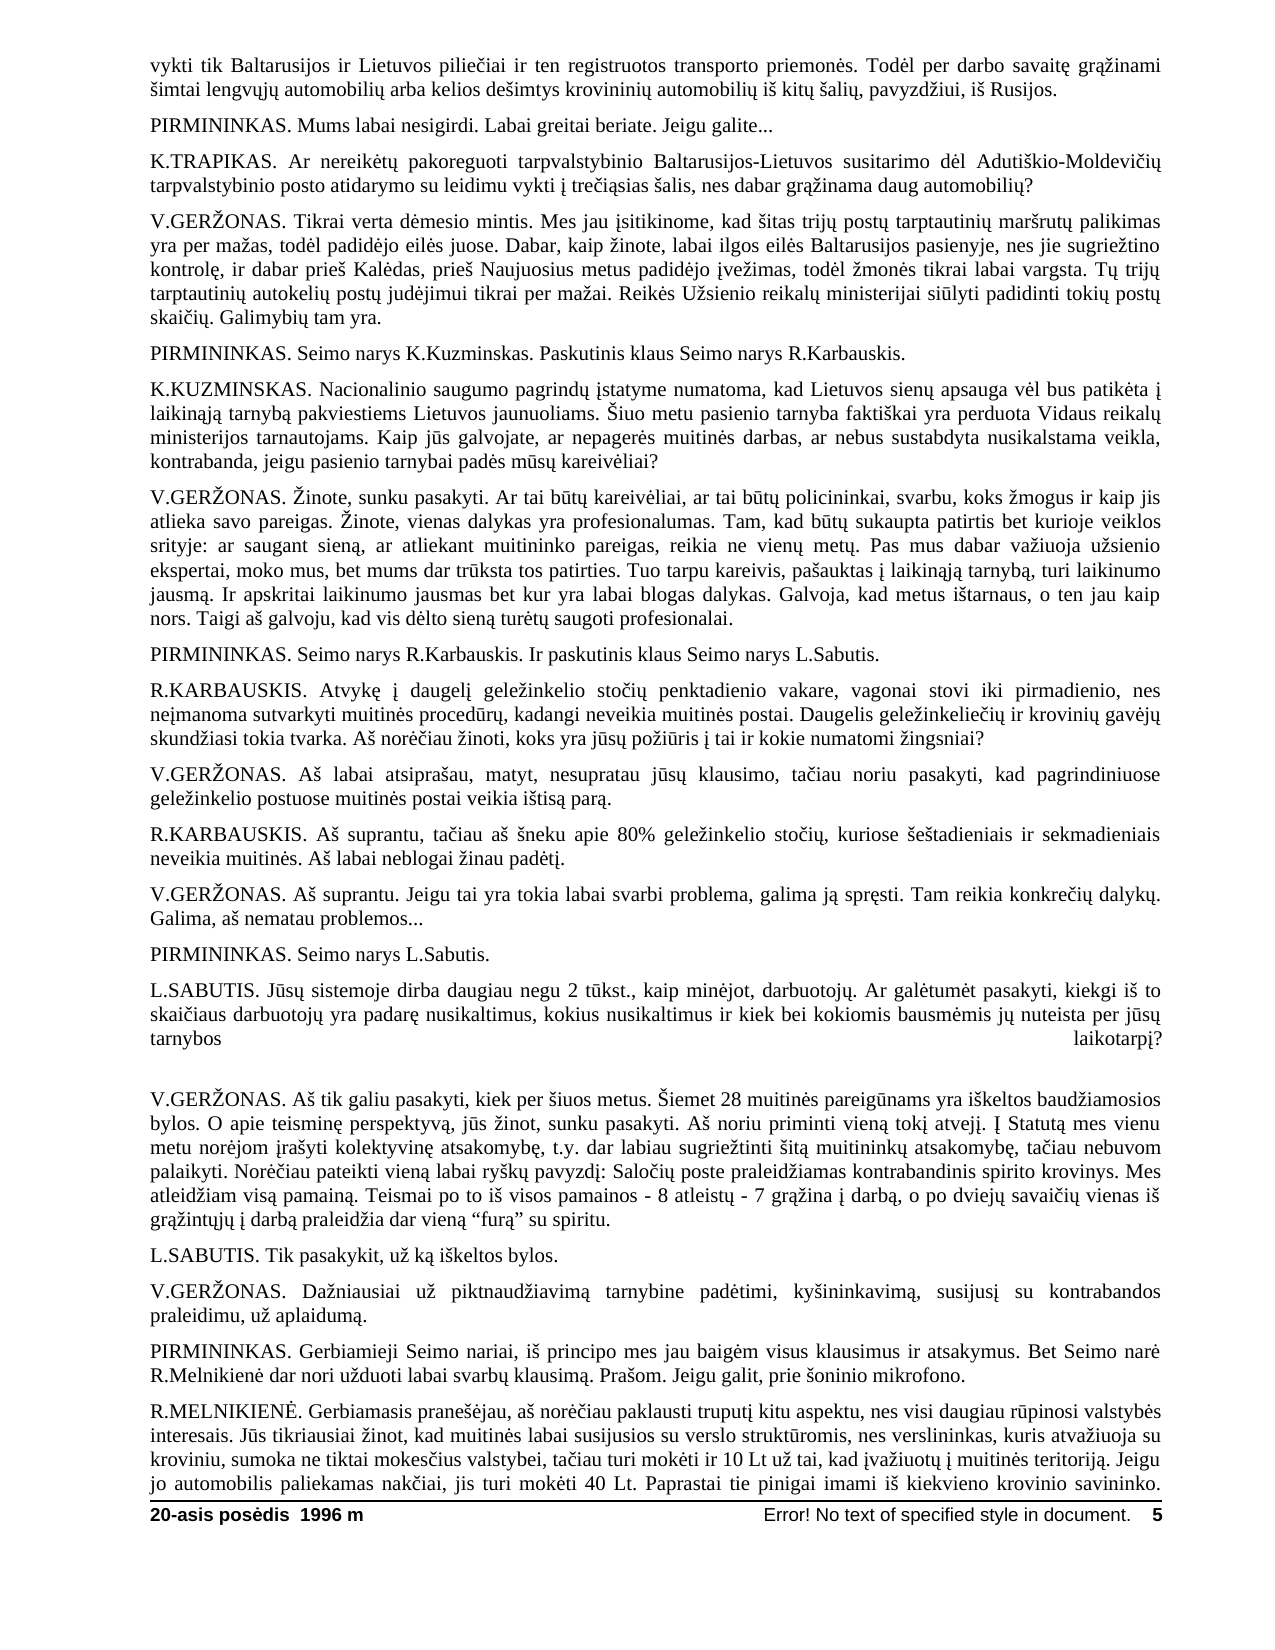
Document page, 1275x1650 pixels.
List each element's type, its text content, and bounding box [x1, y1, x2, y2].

text V.GERŽONAS. Aš suprantu. Jeigu tai yra tokia labai svarbi problema, galima ją spręsti. Tam reikia konkrečių dalykų. Galima, aš nematau problemos... [150, 882, 1162, 930]
text R.MELNIKIENĖ. Gerbiamasis pranešėjau, aš norėčiau paklausti truputį kitu aspektu, nes visi daugiau rūpinosi valstybės interesais. Jūs tikriausiai žinot, kad muitinės labai susijusios su verslo struktūromis, nes verslininkas, kuris atvažiuoja su kroviniu, sumoka ne tiktai mokesčius valstybei, tačiau turi mokėti ir 10 Lt už tai, kad įvažiuotų į muitinės teritoriją. Jeigu jo automobilis paliekamas nakčiai, jis turi mokėti 40 Lt. Paprastai tie pinigai imami iš kiekvieno krovinio savininko. [150, 1399, 1162, 1495]
text L.SABUTIS. Jūsų sistemoje dirba daugiau negu 2 tūkst., kaip minėjot, darbuotojų. Ar galėtumėt pasakyti, kiekgi iš to skaičiaus darbuotojų yra padarę nusikaltimus, kokius nusikaltimus ir kiek bei kokiomis bausmėmis jų nuteista per jūsų tarnybos laikotarpį? [150, 978, 1162, 1074]
text PIRMININKAS. Seimo narys R.Karbauskis. Ir paskutinis klaus Seimo narys L.Sabutis. [150, 642, 1162, 666]
text PIRMININKAS. Seimo narys K.Kuzminskas. Paskutinis klaus Seimo narys R.Karbauskis. [150, 341, 1162, 365]
text R.KARBAUSKIS. Atvykę į daugelį geležinkelio stočių penktadienio vakare, vagonai stovi iki pirmadienio, nes neįmanoma sutvarkyti muitinės procedūrų, kadangi neveikia muitinės postai. Daugelis geležinkeliečių ir krovinių gavėjų skundžiasi tokia tvarka. Aš norėčiau žinoti, koks yra jūsų požiūris į tai ir kokie numatomi žingsniai? [150, 678, 1162, 750]
text K.KUZMINSKAS. Nacionalinio saugumo pagrindų įstatyme numatoma, kad Lietuvos sienų apsauga vėl bus patikėta į laikinąją tarnybą pakviestiems Lietuvos jaunuoliams. Šiuo metu pasienio tarnyba faktiškai yra perduota Vidaus reikalų ministerijos tarnautojams. Kaip jūs galvojate, ar nepagerės muitinės darbas, ar nebus sustabdyta nusikalstama veikla, kontrabanda, jeigu pasienio tarnybai padės mūsų kareivėliai? [150, 377, 1162, 473]
text V.GERŽONAS. Žinote, sunku pasakyti. Ar tai būtų kareivėliai, ar tai būtų policininkai, svarbu, koks žmogus ir kaip jis atlieka savo pareigas. Žinote, vienas dalykas yra profesionalumas. Tam, kad būtų sukaupta patirtis bet kurioje veiklos srityje: ar saugant sieną, ar atliekant muitininko pareigas, reikia ne vienų metų. Pas mus dabar važiuoja užsienio ekspertai, moko mus, bet mums dar trūksta tos patirties. Tuo tarpu kareivis, pašauktas į laikinąją tarnybą, turi laikinumo jausmą. Ir apskritai laikinumo jausmas bet kur yra labai blogas dalykas. Galvoja, kad metus ištarnaus, o ten jau kaip nors. Taigi aš galvoju, kad vis dėlto sieną turėtų saugoti profesionalai. [150, 485, 1162, 630]
text V.GERŽONAS. Aš tik galiu pasakyti, kiek per šiuos metus. Šiemet 28 muitinės pareigūnams yra iškeltos baudžiamosios bylos. O apie teisminę perspektyvą, jūs žinot, sunku pasakyti. Aš noriu priminti vieną tokį atvejį. Į Statutą mes vienu metu norėjom įrašyti kolektyvinę atsakomybę, t.y. dar labiau sugriežtinti šitą muitininkų atsakomybę, tačiau nebuvom palaikyti. Norėčiau pateikti vieną labai ryškų pavyzdį: Saločių poste praleidžiamas kontrabandinis spirito krovinys. Mes atleidžiam visą pamainą. Teismai po to iš visos pamainos - 8 atleistų - 7 grąžina į darbą, o po dviejų savaičių vienas iš grąžintųjų į darbą praleidžia dar vieną “furą” su spiritu. [150, 1086, 1162, 1231]
text PIRMININKAS. Mums labai nesigirdi. Labai greitai beriate. Jeigu galite... [150, 113, 1162, 137]
text K.TRAPIKAS. Ar nereikėtų pakoreguoti tarpvalstybinio Baltarusijos-Lietuvos susitarimo dėl Adutiškio-Moldevičių tarpvalstybinio posto atidarymo su leidimu vykti į trečiąsias šalis, nes dabar grąžinama daug automobilių? [150, 149, 1162, 197]
text V.GERŽONAS. Tikrai verta dėmesio mintis. Mes jau įsitikinome, kad šitas trijų postų tarptautinių maršrutų palikimas yra per mažas, todėl padidėjo eilės juose. Dabar, kaip žinote, labai ilgos eilės Baltarusijos pasienyje, nes jie sugriežtino kontrolę, ir dabar prieš Kalėdas, prieš Naujuosius metus padidėjo įvežimas, todėl žmonės tikrai labai vargsta. Tų trijų tarptautinių autokelių postų judėjimui tikrai per mažai. Reikės Užsienio reikalų ministerijai siūlyti padidinti tokių postų skaičių. Galimybių tam yra. [150, 209, 1162, 329]
text R.KARBAUSKIS. Aš suprantu, tačiau aš šneku apie 80% geležinkelio stočių, kuriose šeštadieniais ir sekmadieniais neveikia muitinės. Aš labai neblogai žinau padėtį. [150, 822, 1162, 870]
text vykti tik Baltarusijos ir Lietuvos piliečiai ir ten registruotos transporto priemonės. Todėl per darbo savaitę grąžinami šimtai lengvųjų automobilių arba kelios dešimtys krovininių automobilių iš kitų šalių, pavyzdžiui, iš Rusijos. [150, 52, 1162, 101]
text V.GERŽONAS. Dažniausiai už piktnaudžiavimą tarnybine padėtimi, kyšininkavimą, susijusį su kontrabandos praleidimu, už aplaidumą. [150, 1279, 1162, 1327]
text L.SABUTIS. Tik pasakykit, už ką iškeltos bylos. [150, 1243, 1162, 1267]
text PIRMININKAS. Gerbiamieji Seimo nariai, iš principo mes jau baigėm visus klausimus ir atsakymus. Bet Seimo narė R.Melnikienė dar nori užduoti labai svarbų klausimą. Prašom. Jeigu galit, prie šoninio mikrofono. [150, 1339, 1162, 1387]
text V.GERŽONAS. Aš labai atsiprašau, matyt, nesupratau jūsų klausimo, tačiau noriu pasakyti, kad pagrindiniuose geležinkelio postuose muitinės postai veikia ištisą parą. [150, 762, 1162, 810]
text PIRMININKAS. Seimo narys L.Sabutis. [150, 942, 1162, 966]
